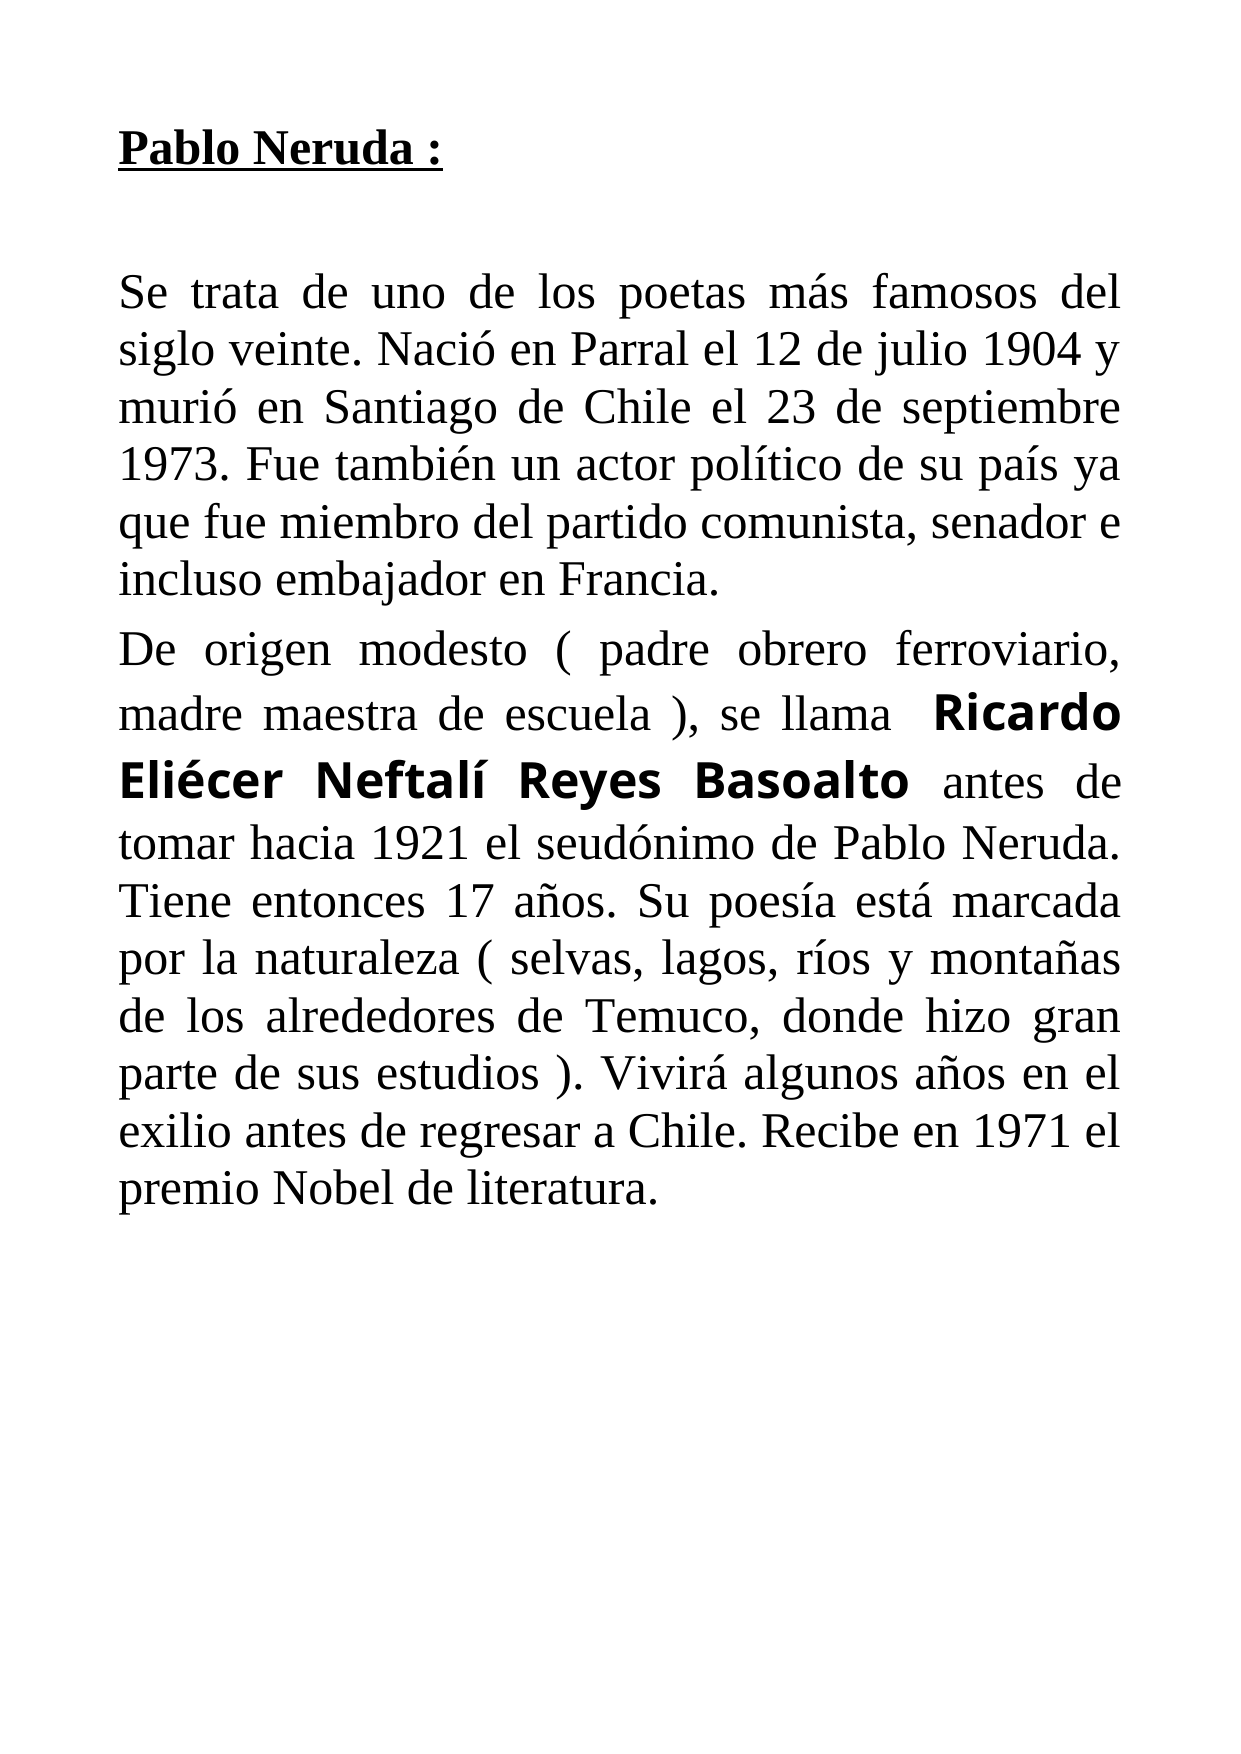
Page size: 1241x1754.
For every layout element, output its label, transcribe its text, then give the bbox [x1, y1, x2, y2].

text Se trata de uno de los poetas más famosos del siglo veinte. Nació en Parral el 12 de julio 1904 y murió en Santiago de Chile el 23 de septiembre 1973. Fue también un actor político de su país ya que fue miembro del partido comunista, senador e incluso embajador en Francia. [118, 262, 1122, 607]
text Pablo Neruda : [118, 118, 1122, 176]
text De origen modesto ( padre obrero ferroviario, madre maestra de escuela ), se llama Ricardo Eliécer Neftalí Reyes Basoalto antes de tomar hacia 1921 el seudónimo de Pablo Neruda. Tiene entonces 17 años. Su poesía está marcada por la naturaleza ( selvas, lagos, ríos y montañas de los alrededores de Temuco, donde hizo gran parte de sus estudios ). Vivirá algunos años en el exilio antes de regresar a Chile. Recibe en 1971 el premio Nobel de literatura. [118, 619, 1122, 1215]
